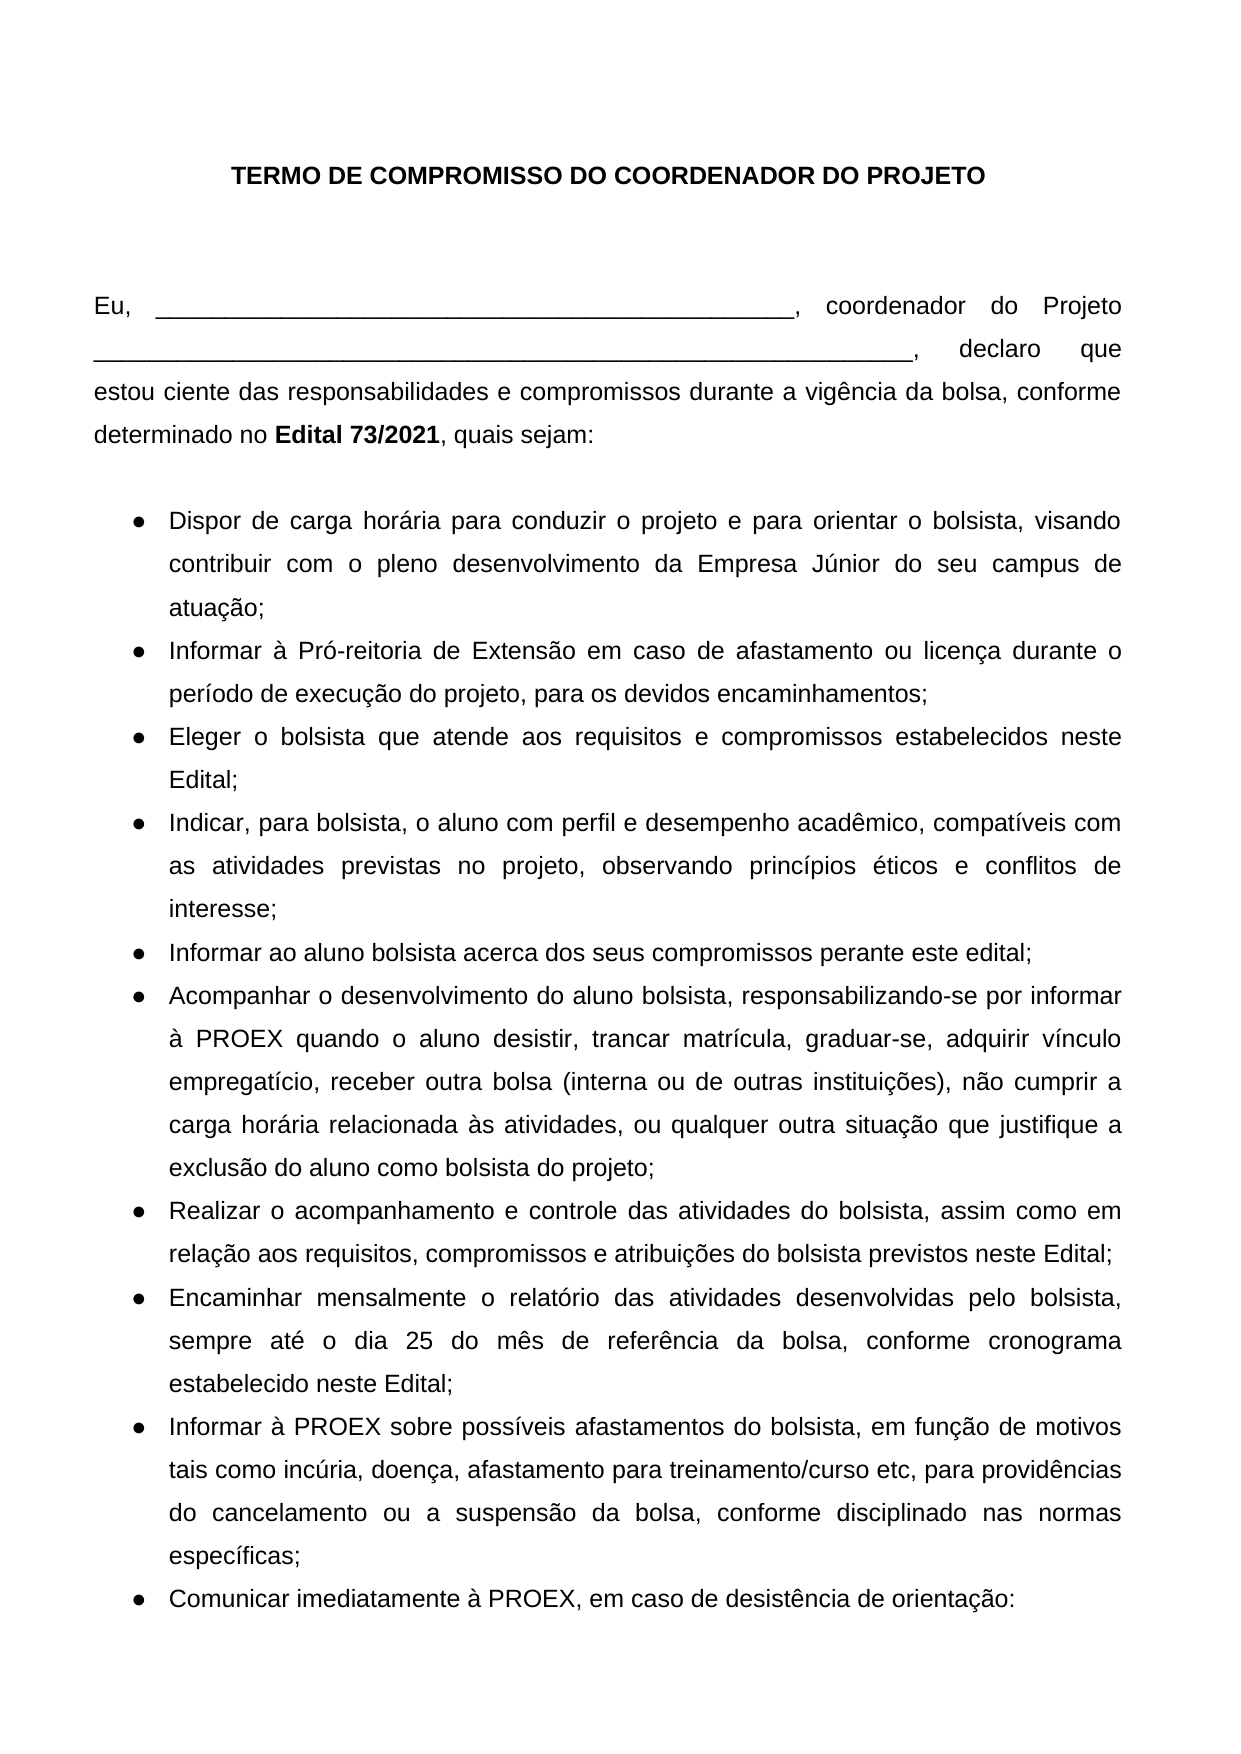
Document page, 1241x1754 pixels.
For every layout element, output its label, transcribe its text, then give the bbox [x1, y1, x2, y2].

list Acompanhar o desenvolvimento do aluno bolsista, responsabilizando-se por informar à PROEX quando o aluno desistir, trancar matrícula, graduar-se, adquirir vínculo empregatício, receber outra bolsa (interna ou de outras instituições), não cumprir a carga horária relacionada às atividades, ou qualquer outra situação que justifique a exclusão do aluno como bolsista do projeto; [131, 981, 1123, 1182]
list Comunicar imediatamente à PROEX, em caso de desistência de orientação: [131, 1584, 1123, 1613]
list Indicar, para bolsista, o aluno com perfil e desempenho acadêmico, compatíveis com as atividades previstas no projeto, observando princípios éticos e conflitos de interesse; [131, 808, 1123, 923]
list Dispor de carga horária para conduzir o projeto e para orientar o bolsista, visando contribuir com o pleno desenvolvimento da Empresa Júnior do seu campus de atuação; [131, 506, 1123, 621]
list Informar à PROEX sobre possíveis afastamentos do bolsista, em função de motivos tais como incúria, doença, afastamento para treinamento/curso etc, para providências do cancelamento ou a suspensão da bolsa, conforme disciplinado nas normas específicas; [131, 1412, 1123, 1570]
list Eleger o bolsista que atende aos requisitos e compromissos estabelecidos neste Edital; [131, 722, 1123, 794]
list Realizar o acompanhamento e controle das atividades do bolsista, assim como em relação aos requisitos, compromissos e atribuições do bolsista previstos neste Edital; [131, 1196, 1123, 1268]
list Encaminhar mensalmente o relatório das atividades desenvolvidas pelo bolsista, sempre até o dia 25 do mês de referência da bolsa, conforme cronograma estabelecido neste Edital; [131, 1282, 1123, 1397]
text TERMO DE COMPROMISSO DO COORDENADOR DO PROJETO [94, 161, 1123, 190]
list Informar à Pró-reitoria de Extensão em caso de afastamento ou licença durante o período de execução do projeto, para os devidos encaminhamentos; [131, 636, 1123, 707]
text Eu, ______________________________________________, coordenador do Projeto ___________________________________________________________, declaro que estou ciente das responsabilidades e compromissos durante a vigência da bolsa, conforme determinado no Edital 73/2021, quais sejam: [94, 291, 1123, 449]
list Informar ao aluno bolsista acerca dos seus compromissos perante este edital; [131, 937, 1123, 966]
